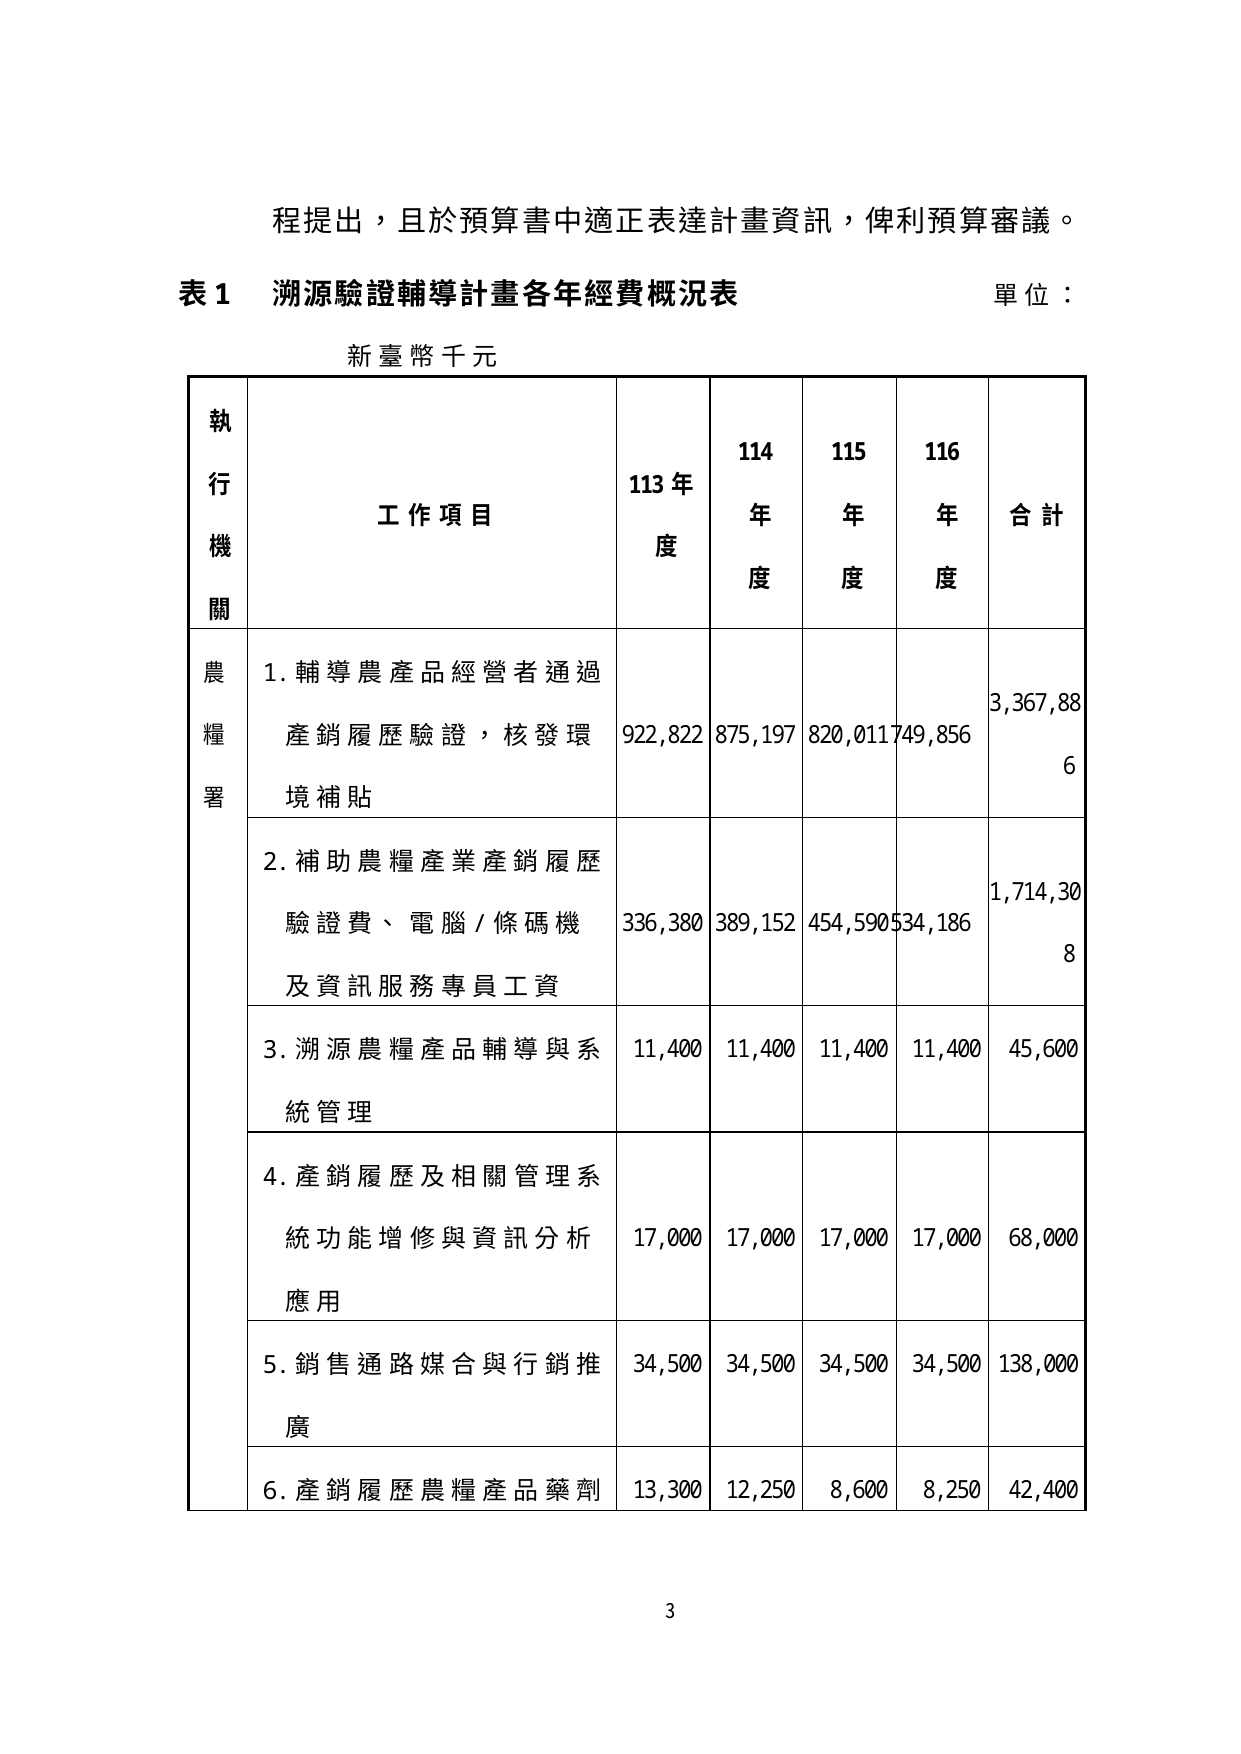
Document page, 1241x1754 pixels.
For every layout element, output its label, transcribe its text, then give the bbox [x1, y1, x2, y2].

table_cell 138,000 [989, 1321, 1084, 1446]
table_cell 922,822 [617, 629, 709, 817]
table_cell 749,856 [897, 629, 988, 817]
table_header 工作項目 [248, 378, 616, 628]
table_header 115年度 [803, 378, 896, 628]
table_cell 12,250 [711, 1447, 802, 1509]
text 該計畫於113年度開始執行，惟113年度預算僅列第1年計畫經費，未揭露其屬跨年期執行之計畫及預估總經費等資訊，而於112年11月經行政院核定通過，自114年度預算書始列為跨年期計畫；鑑於該計畫整體經費龐鉅，嗣後研提類此跨年期執行計畫允宜及早規劃並配合預算期程提出，且於預算書中適正表達計畫資訊，俾利預算審議。 [266, 177, 1063, 240]
table_cell 17,000 [711, 1133, 802, 1320]
table_cell 1.輔導農產品經營者通過產銷履歷驗證，核發環境補貼 [248, 629, 616, 817]
table_cell 45,600 [989, 1006, 1084, 1131]
table_cell 454,590 [803, 818, 896, 1005]
table_cell 389,152 [711, 818, 802, 1005]
table_header 113年度 [617, 378, 709, 628]
table_cell 11,400 [803, 1006, 896, 1131]
table_cell 2.補助農糧產業產銷履歷驗證費、電腦/條碼機及資訊服務專員工資 [248, 818, 616, 1005]
table_cell 875,197 [711, 629, 802, 817]
table_cell 4.產銷履歷及相關管理系統功能增修與資訊分析應用 [248, 1133, 616, 1320]
table_cell 13,300 [617, 1447, 709, 1509]
table_cell 11,400 [711, 1006, 802, 1131]
table_cell 11,400 [897, 1006, 988, 1131]
table_cell 3,367,886 [989, 629, 1084, 817]
table_cell 68,000 [989, 1133, 1084, 1320]
table_cell 42,400 [989, 1447, 1084, 1509]
table_cell 336,380 [617, 818, 709, 1005]
table_header 116年度 [897, 378, 988, 628]
table_cell 34,500 [803, 1321, 896, 1446]
table_header 114年度 [711, 378, 802, 628]
table_cell 8,600 [803, 1447, 896, 1509]
table_cell 34,500 [617, 1321, 709, 1446]
table_cell 17,000 [617, 1133, 709, 1320]
table_cell 17,000 [803, 1133, 896, 1320]
table_cell 8,250 [897, 1447, 988, 1509]
table_cell 6.產銷履歷農糧產品藥劑 [248, 1447, 616, 1509]
table_cell 11,400 [617, 1006, 709, 1131]
table_cell 3.溯源農糧產品輔導與系統管理 [248, 1006, 616, 1131]
table_header 執行 機關 [190, 378, 247, 628]
table_cell 34,500 [897, 1321, 988, 1446]
table_cell 農糧署 [190, 629, 247, 1509]
table_cell 1,714,308 [989, 818, 1084, 1005]
text 表1 溯源驗證輔導計畫各年經費概況表 單位：新臺幣千元 [177, 250, 1063, 375]
table_cell 534,186 [897, 818, 988, 1005]
table_cell 5.銷售通路媒合與行銷推廣 [248, 1321, 616, 1446]
table_header 合計 [989, 378, 1084, 628]
table_cell 17,000 [897, 1133, 988, 1320]
table_cell 820,011 [803, 629, 896, 817]
table_cell 34,500 [711, 1321, 802, 1446]
